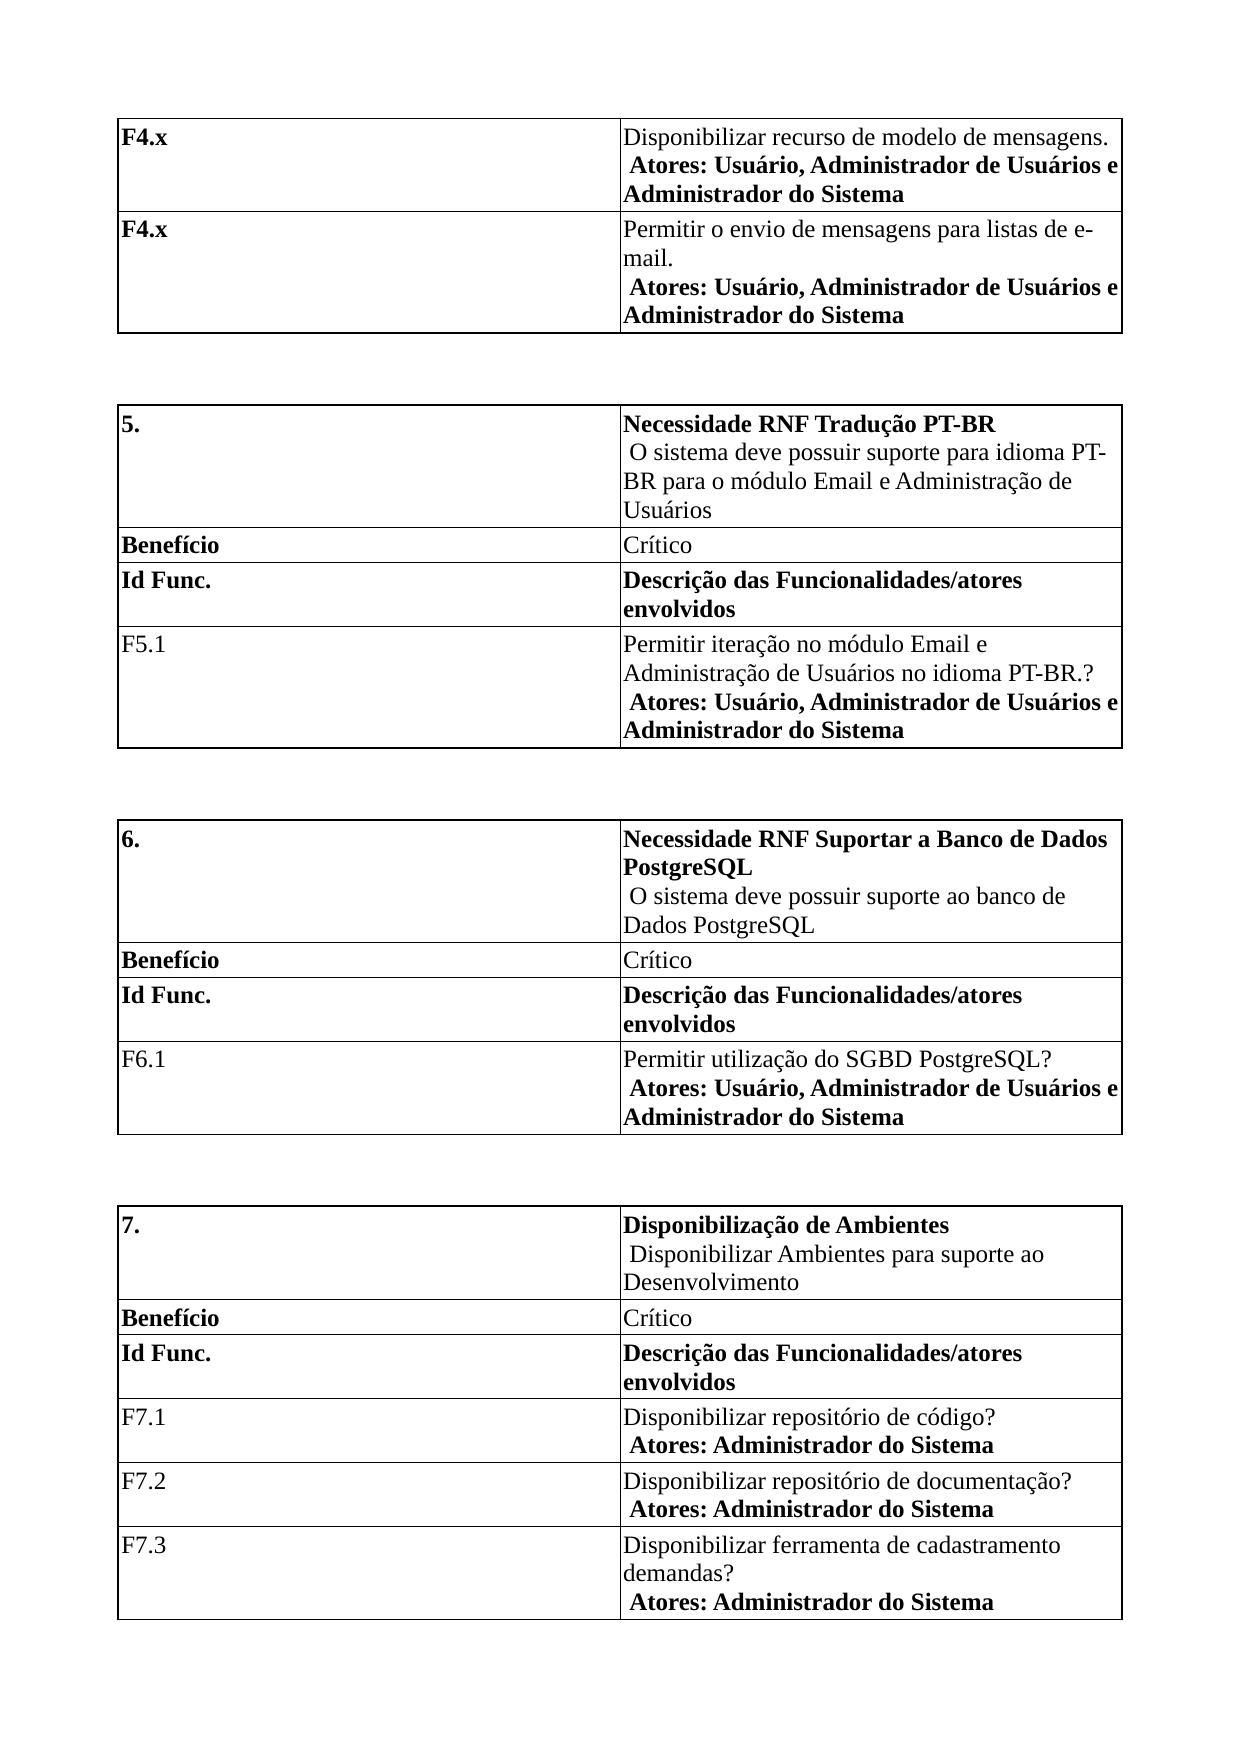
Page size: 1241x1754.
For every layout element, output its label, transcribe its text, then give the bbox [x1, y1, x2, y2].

table_header Necessidade RNF Tradução PT-BR O sistema deve possuir suporte para idioma PT-BR para o módulo Email e Administração de Usuários [621, 406, 1121, 527]
table_cell F6.1 [119, 1042, 620, 1133]
table_cell Id Func. [119, 563, 620, 626]
table_cell F7.3 [119, 1527, 620, 1619]
table_cell Disponibilizar recurso de modelo de mensagens. Atores: Usuário, Administrador de Usuários e Administrador do Sistema [621, 119, 1121, 211]
table_header Necessidade RNF Suportar a Banco de Dados PostgreSQL O sistema deve possuir suporte ao banco de Dados PostgreSQL [621, 821, 1121, 942]
table_cell Crítico [621, 943, 1121, 977]
table_cell Disponibilizar repositório de código? Atores: Administrador do Sistema [621, 1399, 1121, 1462]
table_cell F5.1 [119, 627, 620, 747]
table_cell F7.1 [119, 1399, 620, 1462]
table_cell F4.x [119, 119, 620, 211]
table_cell Disponibilizar ferramenta de cadastramento demandas? Atores: Administrador do Sistema [621, 1527, 1121, 1619]
table_cell Id Func. [119, 1335, 620, 1398]
table_cell Descrição das Funcionalidades/atores envolvidos [621, 978, 1121, 1041]
table_cell Disponibilizar repositório de documentação? Atores: Administrador do Sistema [621, 1463, 1121, 1526]
table_cell Id Func. [119, 978, 620, 1041]
table_cell Descrição das Funcionalidades/atores envolvidos [621, 1335, 1121, 1398]
table_cell Permitir o envio de mensagens para listas de e-mail. Atores: Usuário, Administrador de Usuários e Administrador do Sistema [621, 212, 1121, 332]
table_cell Benefício [119, 1300, 620, 1334]
table_header 5. [119, 406, 620, 527]
table_cell Permitir utilização do SGBD PostgreSQL? Atores: Usuário, Administrador de Usuários e Administrador do Sistema [621, 1042, 1121, 1133]
table_cell Crítico [621, 528, 1121, 562]
table_cell Descrição das Funcionalidades/atores envolvidos [621, 563, 1121, 626]
table_header 7. [119, 1207, 620, 1299]
table_cell Crítico [621, 1300, 1121, 1334]
table_cell F7.2 [119, 1463, 620, 1526]
table_header Disponibilização de Ambientes Disponibilizar Ambientes para suporte ao Desenvolvimento [621, 1207, 1121, 1299]
table_cell Benefício [119, 528, 620, 562]
table_cell Permitir iteração no módulo Email e Administração de Usuários no idioma PT-BR.? Atores: Usuário, Administrador de Usuários e Administrador do Sistema [621, 627, 1121, 747]
table_cell F4.x [119, 212, 620, 332]
table_cell Benefício [119, 943, 620, 977]
table_header 6. [119, 821, 620, 942]
